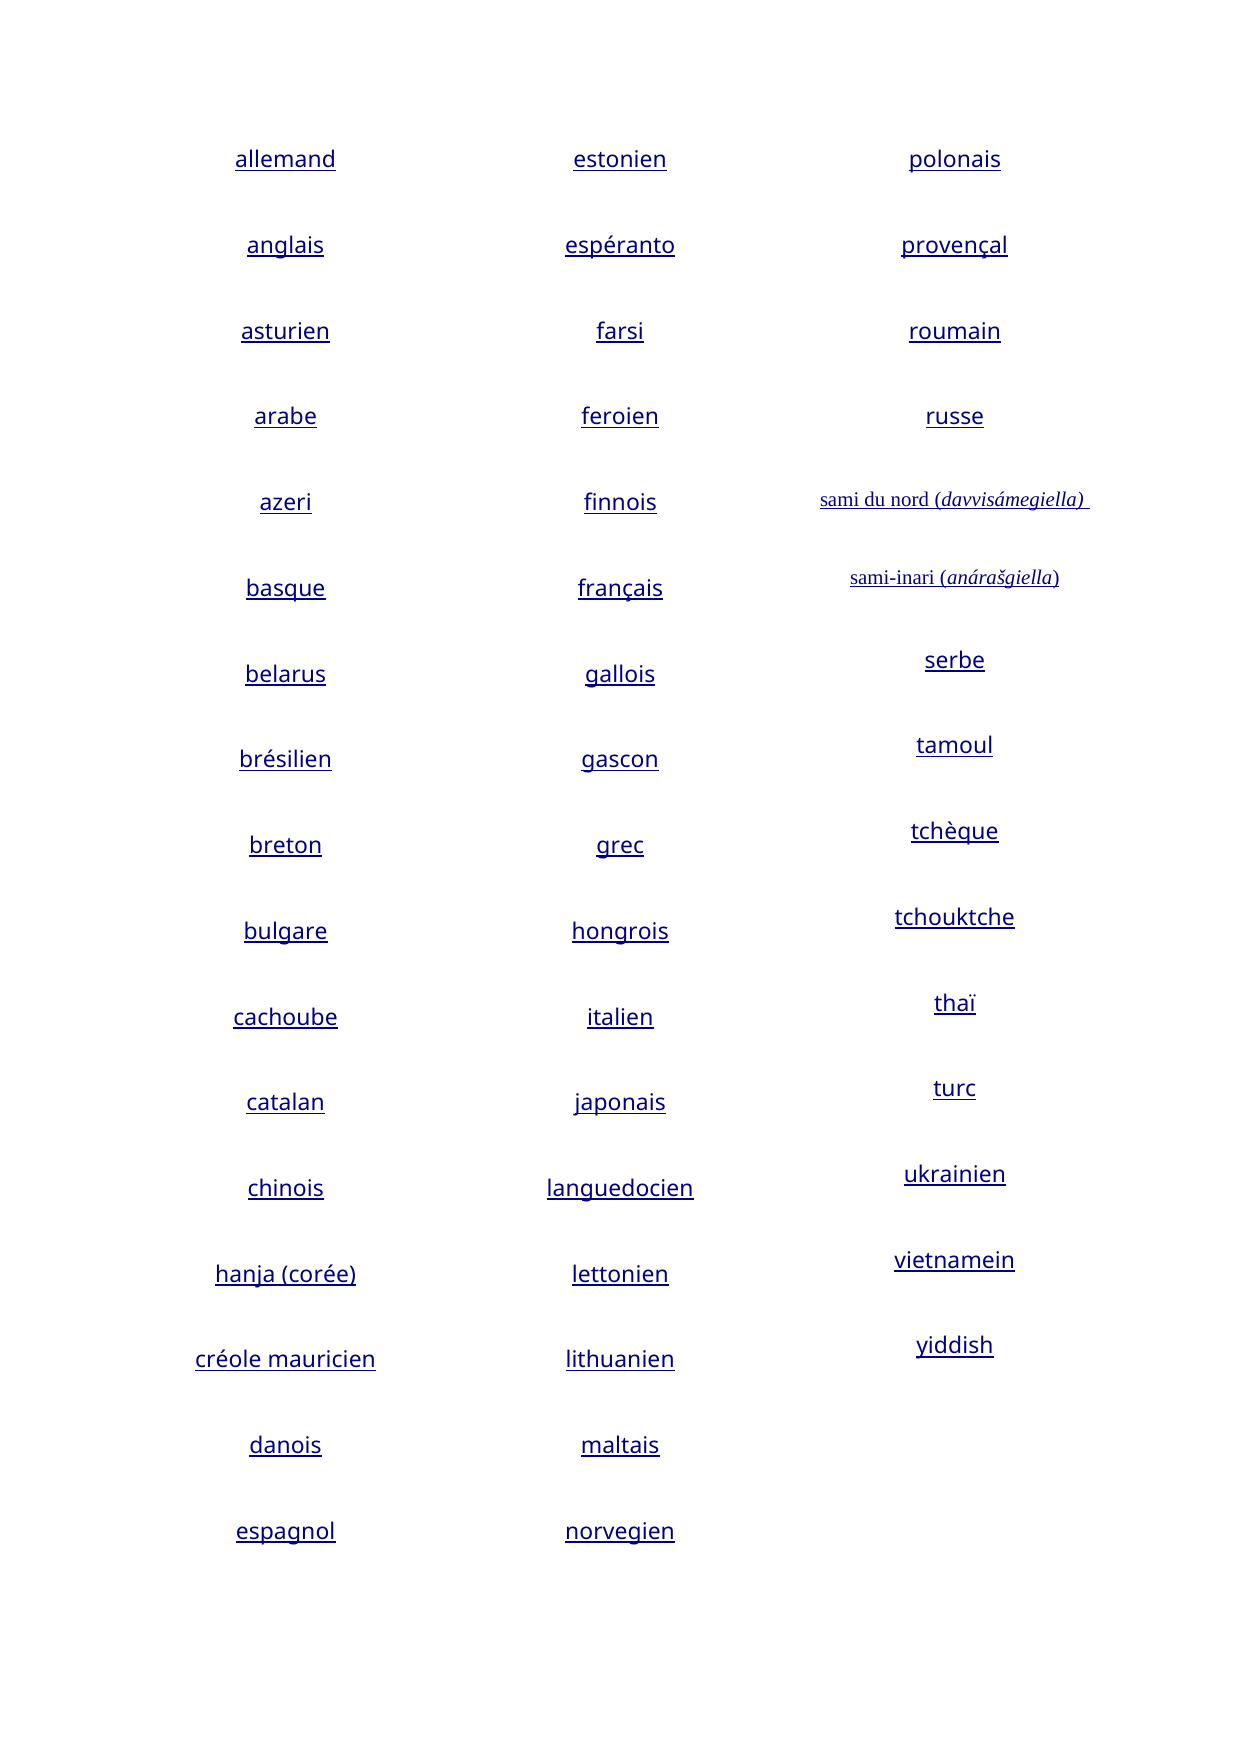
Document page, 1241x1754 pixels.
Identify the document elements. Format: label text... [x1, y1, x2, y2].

text feroien [453, 400, 787, 432]
text polonais [787, 143, 1122, 174]
text finnois [453, 486, 787, 517]
text hongrois [453, 915, 787, 946]
text cachoube [118, 1000, 453, 1032]
text estonien [453, 143, 787, 174]
text créole mauricien [118, 1343, 453, 1374]
text espagnol [118, 1515, 453, 1546]
text turc [787, 1072, 1122, 1103]
text français [453, 572, 787, 603]
text belarus [118, 657, 453, 689]
text asturien [118, 314, 453, 346]
text hanja (corée) [118, 1258, 453, 1289]
text norvegien [453, 1515, 787, 1546]
text catalan [118, 1086, 453, 1117]
text grec [453, 829, 787, 860]
text gallois [453, 657, 787, 689]
text serbe [787, 643, 1122, 675]
text lettonien [453, 1258, 787, 1289]
text sami-inari (anárašgiella) [787, 566, 1122, 589]
text chinois [118, 1172, 453, 1203]
text anglais [118, 229, 453, 260]
text yiddish [787, 1329, 1122, 1361]
text tamoul [787, 729, 1122, 761]
text espéranto [453, 229, 787, 260]
text farsi [453, 314, 787, 346]
text maltais [453, 1429, 787, 1460]
text japonais [453, 1086, 787, 1117]
text italien [453, 1000, 787, 1032]
text sami du nord (davvisámegiella) [787, 486, 1122, 512]
text tchouktche [787, 901, 1122, 932]
text brésilien [118, 743, 453, 774]
text thaï [787, 986, 1122, 1018]
text arabe [118, 400, 453, 432]
text danois [118, 1429, 453, 1460]
text languedocien [453, 1172, 787, 1203]
text basque [118, 572, 453, 603]
text russe [787, 400, 1122, 432]
text vietnamein [787, 1244, 1122, 1275]
text ukrainien [787, 1158, 1122, 1189]
text breton [118, 829, 453, 860]
text roumain [787, 314, 1122, 346]
text provençal [787, 229, 1122, 260]
text bulgare [118, 915, 453, 946]
text lithuanien [453, 1343, 787, 1374]
text allemand [118, 143, 453, 174]
text gascon [453, 743, 787, 774]
text tchèque [787, 815, 1122, 846]
text azeri [118, 486, 453, 517]
